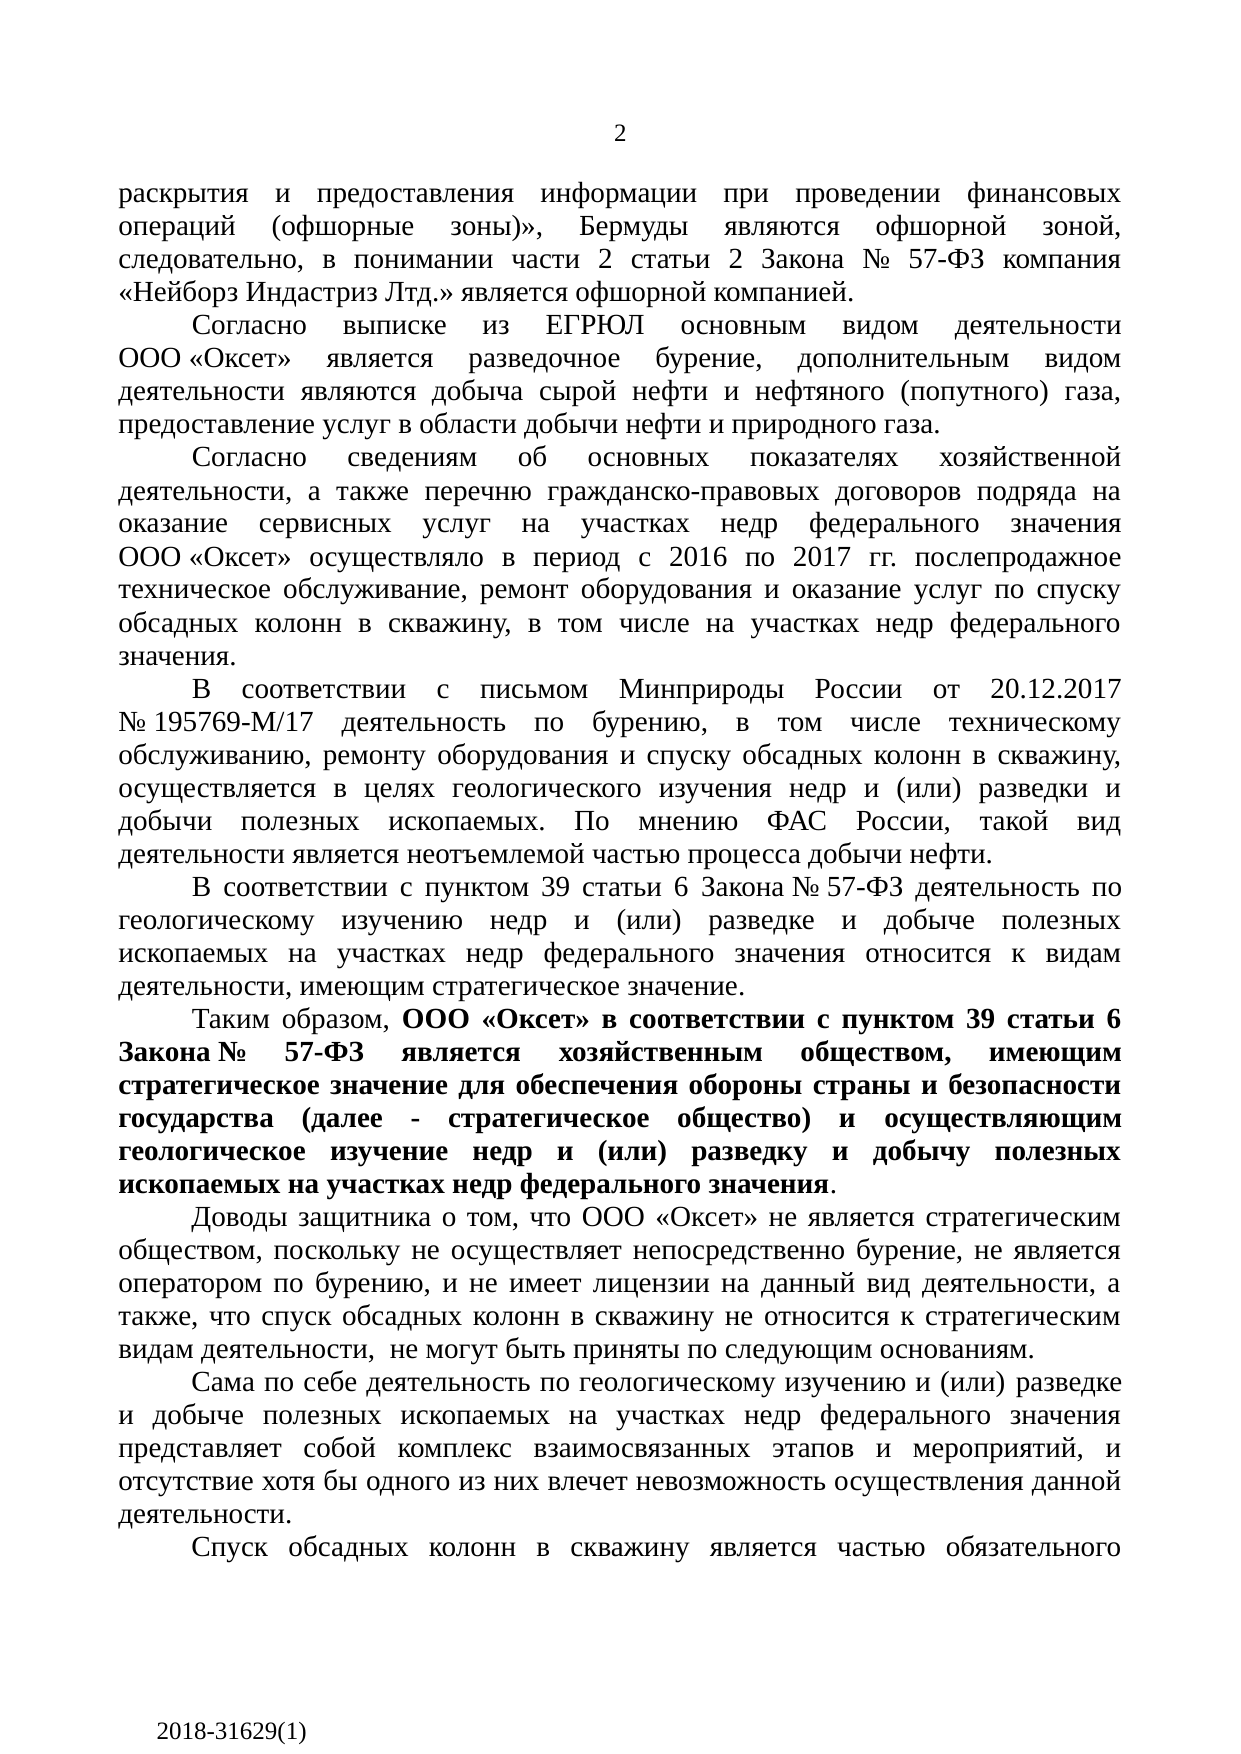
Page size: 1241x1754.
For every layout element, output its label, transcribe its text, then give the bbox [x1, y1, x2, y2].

text Согласно выписке из ЕГРЮЛ основным видом деятельности ООО «Оксет» является разведочное бурение, дополнительным видом деятельности являются добыча сырой нефти и нефтяного (попутного) газа, предоставление услуг в области добычи нефти и природного газа. [118, 308, 1122, 441]
text В соответствии с письмом Минприроды России от 20.12.2017 № 195769‑М/17 деятельность по бурению, в том числе техническому обслуживанию, ремонту оборудования и спуску обсадных колонн в скважину, осуществляется в целях геологического изучения недр и (или) разведки и добычи полезных ископаемых. По мнению ФАС России, такой вид деятельности является неотъемлемой частью процесса добычи нефти. [118, 672, 1122, 870]
text раскрытия и предоставления информации при проведении финансовых операций (офшорные зоны)», Бермуды являются офшорной зоной, следовательно, в понимании части 2 статьи 2 Закона № 57-ФЗ компания «Нейборз Индастриз Лтд.» является офшорной компанией. [118, 176, 1122, 308]
text Согласно сведениям об основных показателях хозяйственной деятельности, а также перечню гражданско-правовых договоров подряда на оказание сервисных услуг на участках недр федерального значения ООО «Оксет» осуществляло в период с 2016 по 2017 гг. послепродажное техническое обслуживание, ремонт оборудования и оказание услуг по спуску обсадных колонн в скважину, в том числе на участках недр федерального значения. [118, 441, 1122, 672]
text В соответствии с пунктом 39 статьи 6 Закона № 57‑ФЗ деятельность по геологическому изучению недр и (или) разведке и добыче полезных ископаемых на участках недр федерального значения относится к видам деятельности, имеющим стратегическое значение. [118, 870, 1122, 1002]
text Таким образом, ООО «Оксет» в соответствии с пунктом 39 статьи 6 Закона № 57-ФЗ является хозяйственным обществом, имеющим стратегическое значение для обеспечения обороны страны и безопасности государства (далее - стратегическое общество) и осуществляющим геологическое изучение недр и (или) разведку и добычу полезных ископаемых на участках недр федерального значения. [118, 1002, 1122, 1200]
text Сама по себе деятельность по геологическому изучению и (или) разведке и добыче полезных ископаемых на участках недр федерального значения представляет собой комплекс взаимосвязанных этапов и мероприятий, и отсутствие хотя бы одного из них влечет невозможность осуществления данной деятельности. [118, 1365, 1122, 1530]
text Доводы защитника о том, что ООО «Оксет» не является стратегическим обществом, поскольку не осуществляет непосредственно бурение, не является оператором по бурению, и не имеет лицензии на данный вид деятельности, а также, что спуск обсадных колонн в скважину не относится к стратегическим видам деятельности, не могут быть приняты по следующим основаниям. [118, 1200, 1122, 1365]
text Спуск обсадных колонн в скважину является частью обязательного [118, 1530, 1122, 1563]
